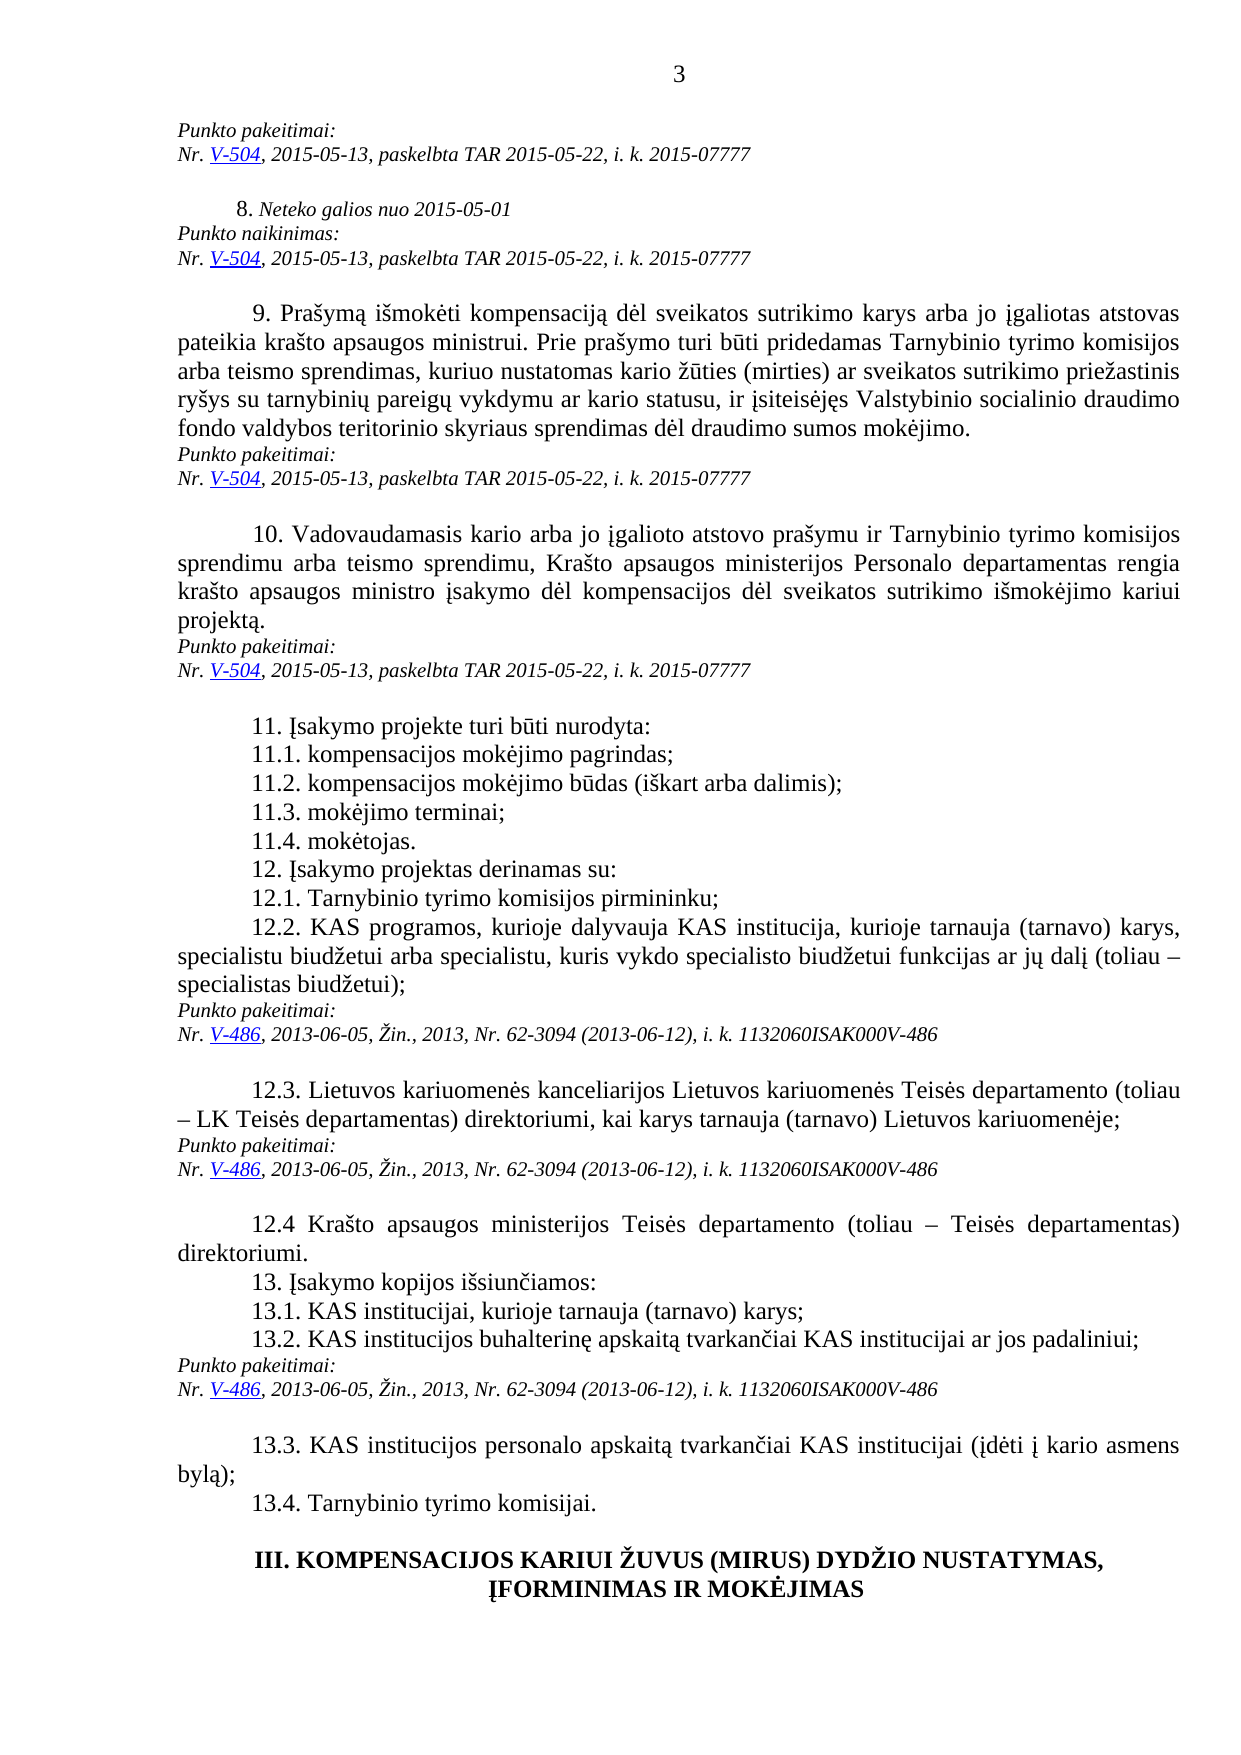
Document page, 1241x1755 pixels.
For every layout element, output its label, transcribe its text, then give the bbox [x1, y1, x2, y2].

text III. KOMPENSACIJOS KARIUI ŽUVUS (MIRUS) DYDŽIO NUSTATYMAS, ĮFORMINIMAS IR MOKĖJIMAS [177, 1545, 1181, 1603]
text 12.3. Lietuvos kariuomenės kanceliarijos Lietuvos kariuomenės Teisės departamento (toliau – LK Teisės departamentas) direktoriumi, kai karys tarnauja (tarnavo) Lietuvos kariuomenėje; [177, 1075, 1181, 1133]
text 9. Prašymą išmokėti kompensaciją dėl sveikatos sutrikimo karys arba jo įgaliotas atstovas pateikia krašto apsaugos ministrui. Prie prašymo turi būti pridedamas Tarnybinio tyrimo komisijos arba teismo sprendimas, kuriuo nustatomas kario žūties (mirties) ar sveikatos sutrikimo priežastinis ryšys su tarnybinių pareigų vykdymu ar kario statusu, ir įsiteisėjęs Valstybinio socialinio draudimo fondo valdybos teritorinio skyriaus sprendimas dėl draudimo sumos mokėjimo. [177, 298, 1181, 442]
text Nr. V-504, 2015-05-13, paskelbta TAR 2015-05-22, i. k. 2015-07777 [177, 466, 1181, 490]
text Punkto pakeitimai: [177, 1353, 1181, 1377]
text 12. Įsakymo projektas derinamas su: [177, 854, 1181, 883]
text 13.2. KAS institucijos buhalterinę apskaitą tvarkančiai KAS institucijai ar jos padaliniui; [177, 1324, 1181, 1353]
text Nr. V-486, 2013-06-05, Žin., 2013, Nr. 62-3094 (2013-06-12), i. k. 1132060ISAK000V-486 [177, 1022, 1181, 1046]
text Punkto pakeitimai: [177, 442, 1181, 466]
text 13.4. Tarnybinio tyrimo komisijai. [177, 1488, 1181, 1516]
text 13.3. KAS institucijos personalo apskaitą tvarkančiai KAS institucijai (įdėti į kario asmens bylą); [177, 1430, 1181, 1488]
text 11. Įsakymo projekte turi būti nurodyta: [177, 711, 1181, 739]
text 12.1. Tarnybinio tyrimo komisijos pirmininku; [177, 883, 1181, 912]
text Nr. V-504, 2015-05-13, paskelbta TAR 2015-05-22, i. k. 2015-07777 [177, 142, 1181, 166]
text 11.3. mokėjimo terminai; [177, 797, 1181, 826]
text Punkto pakeitimai: [177, 118, 1181, 142]
text 12.2. KAS programos, kurioje dalyvauja KAS institucija, kurioje tarnauja (tarnavo) karys, specialistu biudžetui arba specialistu, kuris vykdo specialisto biudžetui funkcijas ar jų dalį (toliau – specialistas biudžetui); [177, 912, 1181, 998]
text 11.2. kompensacijos mokėjimo būdas (iškart arba dalimis); [177, 768, 1181, 797]
text Punkto pakeitimai: [177, 1133, 1181, 1157]
text 12.4 Krašto apsaugos ministerijos Teisės departamento (toliau – Teisės departamentas) direktoriumi. [177, 1209, 1181, 1267]
text Punkto pakeitimai: [177, 998, 1181, 1022]
text Nr. V-486, 2013-06-05, Žin., 2013, Nr. 62-3094 (2013-06-12), i. k. 1132060ISAK000V-486 [177, 1157, 1181, 1181]
text Nr. V-504, 2015-05-13, paskelbta TAR 2015-05-22, i. k. 2015-07777 [177, 245, 1181, 269]
text 13.1. KAS institucijai, kurioje tarnauja (tarnavo) karys; [177, 1296, 1181, 1324]
text Punkto pakeitimai: [177, 634, 1181, 658]
text Nr. V-486, 2013-06-05, Žin., 2013, Nr. 62-3094 (2013-06-12), i. k. 1132060ISAK000V-486 [177, 1377, 1181, 1401]
text 11.1. kompensacijos mokėjimo pagrindas; [177, 739, 1181, 768]
text 10. Vadovaudamasis kario arba jo įgalioto atstovo prašymu ir Tarnybinio tyrimo komisijos sprendimu arba teismo sprendimu, Krašto apsaugos ministerijos Personalo departamentas rengia krašto apsaugos ministro įsakymo dėl kompensacijos dėl sveikatos sutrikimo išmokėjimo kariui projektą. [177, 519, 1181, 634]
text Nr. V-504, 2015-05-13, paskelbta TAR 2015-05-22, i. k. 2015-07777 [177, 658, 1181, 682]
text 8. Neteko galios nuo 2015-05-01 [177, 195, 1181, 221]
text Punkto naikinimas: [177, 221, 1181, 245]
text 11.4. mokėtojas. [177, 826, 1181, 854]
text 13. Įsakymo kopijos išsiunčiamos: [177, 1267, 1181, 1296]
